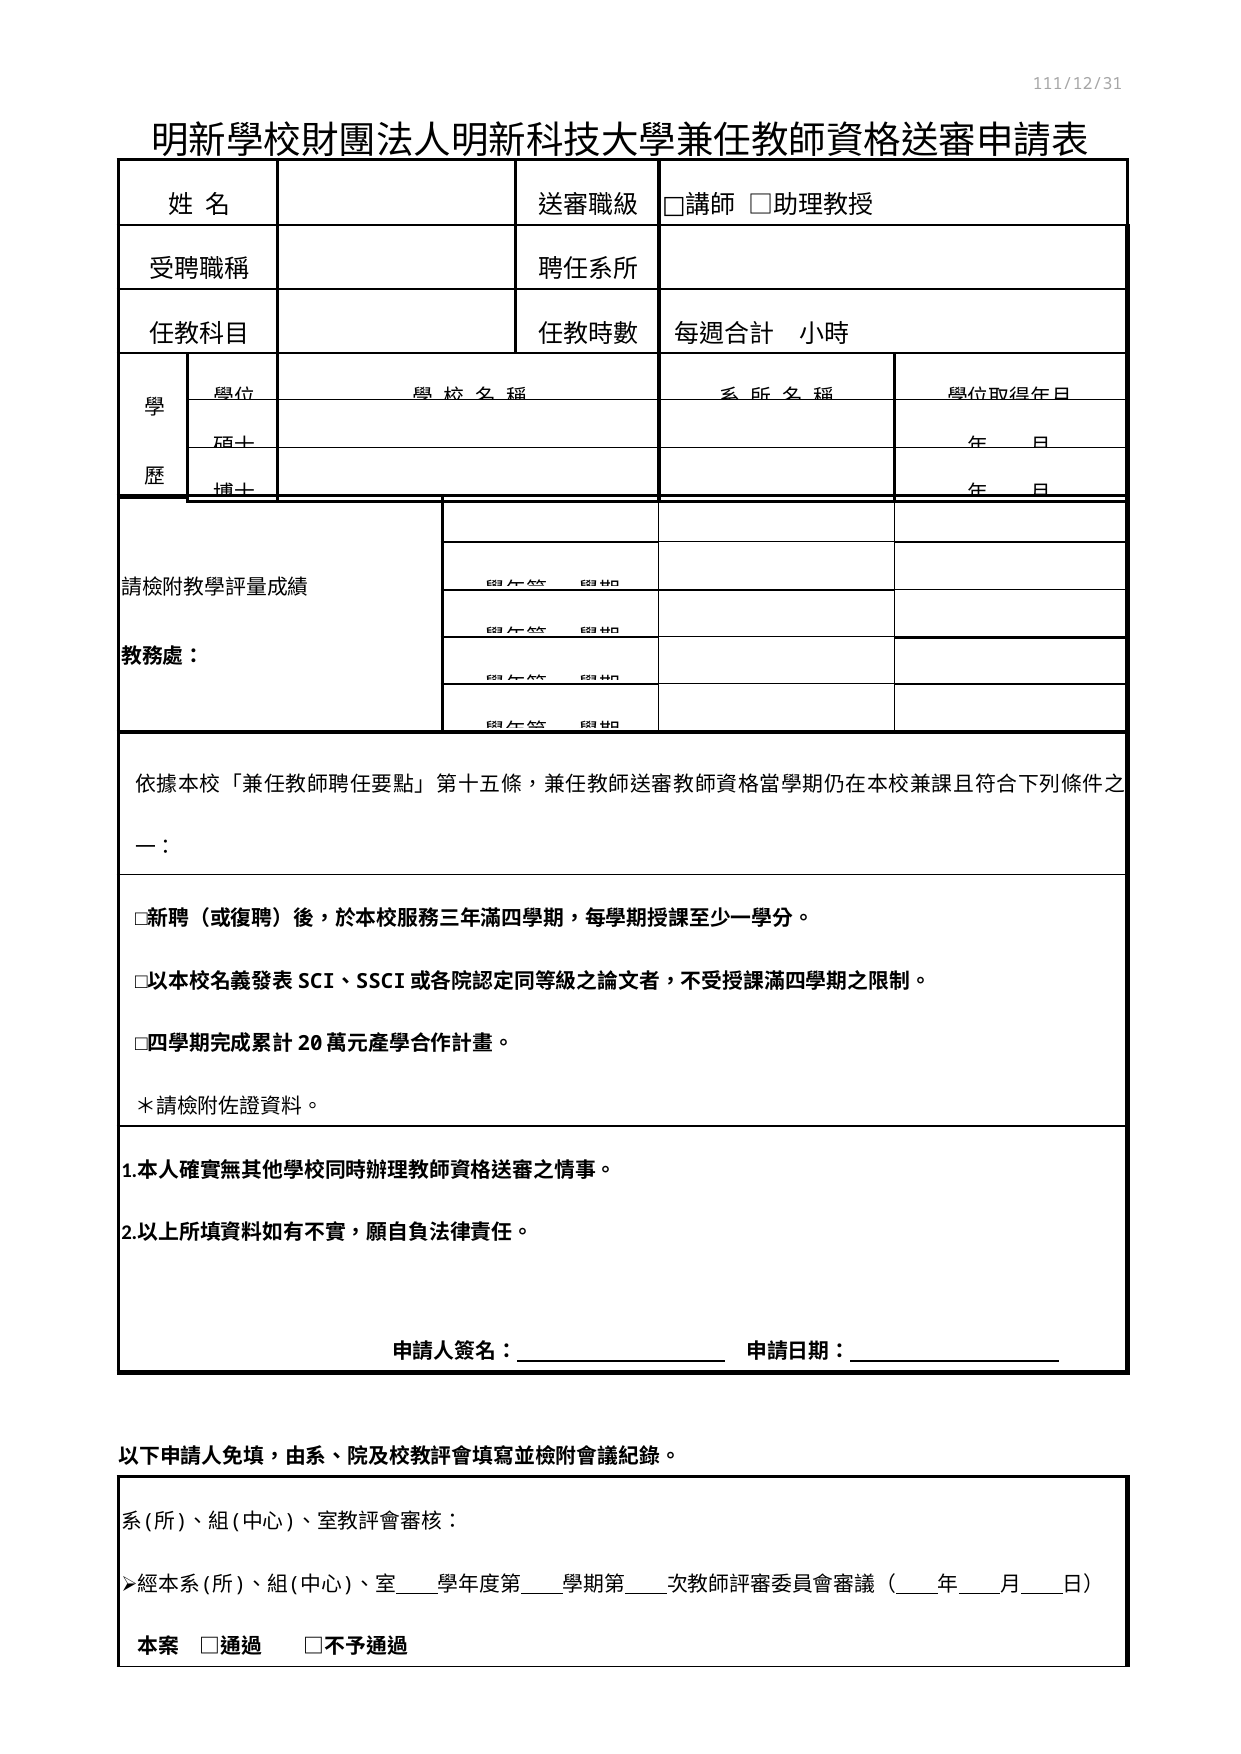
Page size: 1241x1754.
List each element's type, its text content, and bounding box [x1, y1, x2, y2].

table_cell 系 所 名 稱 [661, 354, 893, 399]
table_cell [279, 226, 514, 288]
table_cell [659, 542, 894, 588]
table_cell [279, 400, 657, 447]
table_header □講師 □助理教授 [661, 161, 1126, 224]
table_cell [659, 591, 894, 636]
text 明新學校財團法人明新科技大學兼任教師資格送審申請表 [103, 96, 1122, 158]
table_cell 每週合計 小時 [661, 290, 1125, 352]
table_cell 碩士 [189, 400, 276, 447]
table_header 送審職級 [517, 161, 657, 224]
table_cell 學年第 學期 [444, 591, 658, 636]
table_cell 1.本人確實無其他學校同時辦理教師資格送審之情事。 2.以上所填資料如有不實，願自負法律責任。 申請人簽名： 申請日期： [120, 1127, 1125, 1370]
table_header 姓 名 [120, 161, 276, 224]
table_cell 受聘職稱 [120, 226, 276, 288]
table_cell 年 月 [896, 448, 1125, 494]
table_cell [659, 637, 894, 683]
table_header [279, 161, 514, 224]
table_cell 請檢附教學評量成績 教務處： [120, 499, 441, 730]
table_cell [895, 685, 1125, 730]
table_cell □新聘（或復聘）後，於本校服務三年滿四學期，每學期授課至少一學分。 □以本校名義發表SCI、SSCI或各院認定同等級之論文者，不受授課滿四學期之限制。 □四學期完成累計20萬元產學合作計畫。 ＊請檢附佐證資料。 [120, 875, 1125, 1125]
table_cell 年 月 [896, 400, 1125, 447]
table_cell [895, 543, 1125, 588]
table_cell 任教科目 [120, 290, 276, 352]
table_cell 教學評量成績(進修部) [895, 503, 1125, 541]
table_cell 學位取得年月 [896, 354, 1125, 399]
table_cell 教學評量成績(日間部) [659, 503, 894, 541]
table_cell 任 教 學 年 學 期 [444, 503, 658, 541]
table_cell [895, 590, 1125, 636]
table_cell [279, 448, 657, 494]
table_cell 學位 [189, 354, 276, 399]
table_cell 學 歷 [120, 354, 186, 494]
table_cell [659, 684, 894, 730]
table_cell [895, 639, 1125, 683]
table_cell 學年第 學期 [444, 543, 658, 588]
table_cell [661, 448, 893, 494]
text 111/12/31 [103, 33, 1122, 96]
table_cell 博士 [189, 448, 276, 494]
table_cell [661, 400, 893, 447]
table_cell [279, 290, 514, 352]
table_cell 學年第 學期 [444, 685, 658, 730]
text 以下申請人免填，由系、院及校教評會填寫並檢附會議紀錄。 [118, 1412, 1122, 1475]
table_cell [661, 226, 1125, 288]
table_header 系(所)、組(中心)、室教評會審核： 經本系(所)、組(中心)、室 學年度第 學期第 次教師評審委員會審議（ 年 月 日） 本案 □通過 □不予通過 [120, 1478, 1125, 1666]
table_cell 依據本校「兼任教師聘任要點」第十五條，兼任教師送審教師資格當學期仍在本校兼課且符合下列條件之一： [120, 734, 1125, 873]
table_cell 學 校 名 稱 [279, 354, 657, 399]
table_cell 學年第 學期 [444, 638, 658, 683]
table_cell 聘任系所 [517, 226, 657, 288]
table_cell 任教時數 [517, 290, 657, 352]
